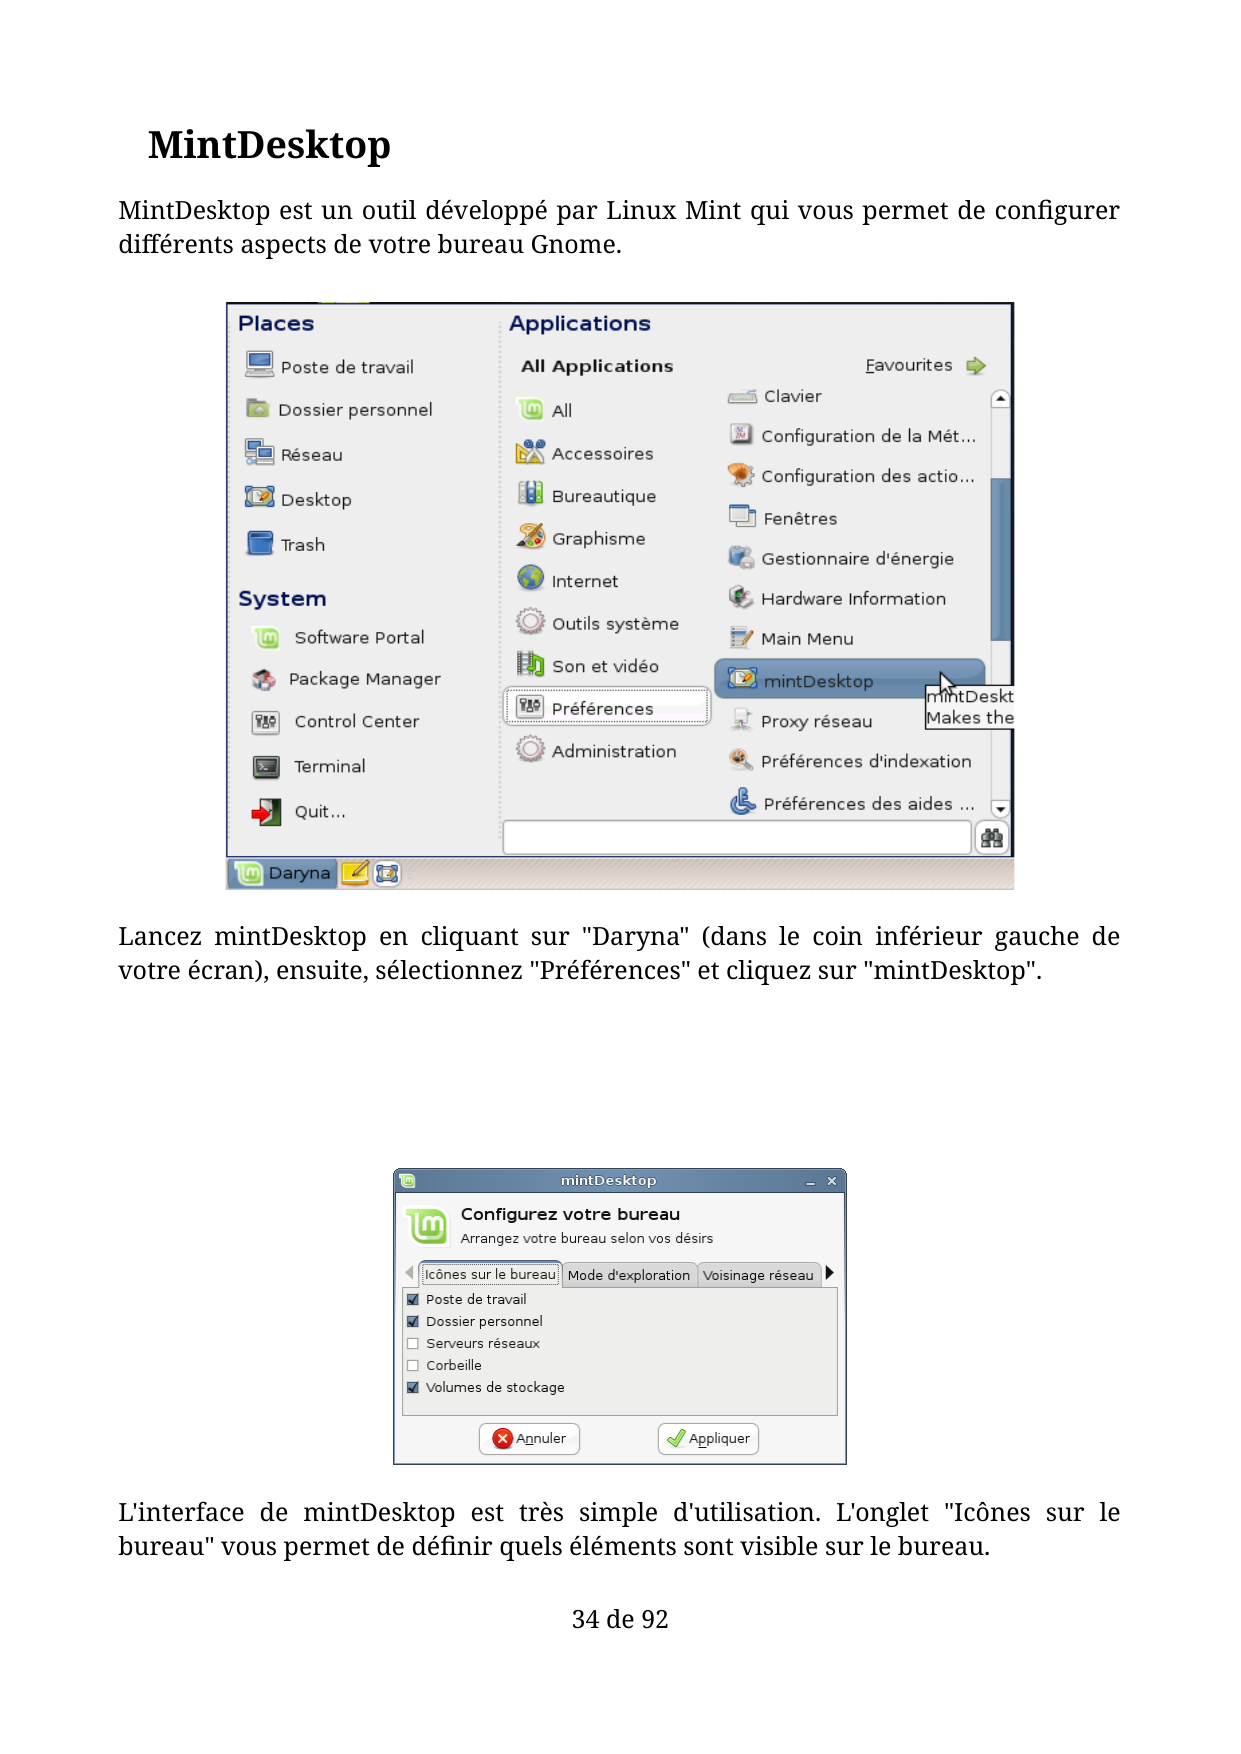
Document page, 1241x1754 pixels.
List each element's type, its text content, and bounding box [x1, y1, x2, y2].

picture [225, 302, 1015, 890]
picture [393, 1168, 847, 1465]
text L'interface de mintDesktop est très simple d'utilisation. L'onglet "Icônes sur le bureau" vous permet de définir quels éléments sont visible sur le bureau. [118, 1139, 1122, 1562]
subtitle MintDesktop [148, 118, 1122, 169]
text Lancez mintDesktop en cliquant sur "Daryna" (dans le coin inférieur gauche de votre écran), ensuite, sélectionnez "Préférences" et cliquez sur "mintDesktop". [118, 273, 1122, 987]
text MintDesktop est un outil développé par Linux Mint qui vous permet de configurer différents aspects de votre bureau Gnome. [118, 193, 1122, 261]
